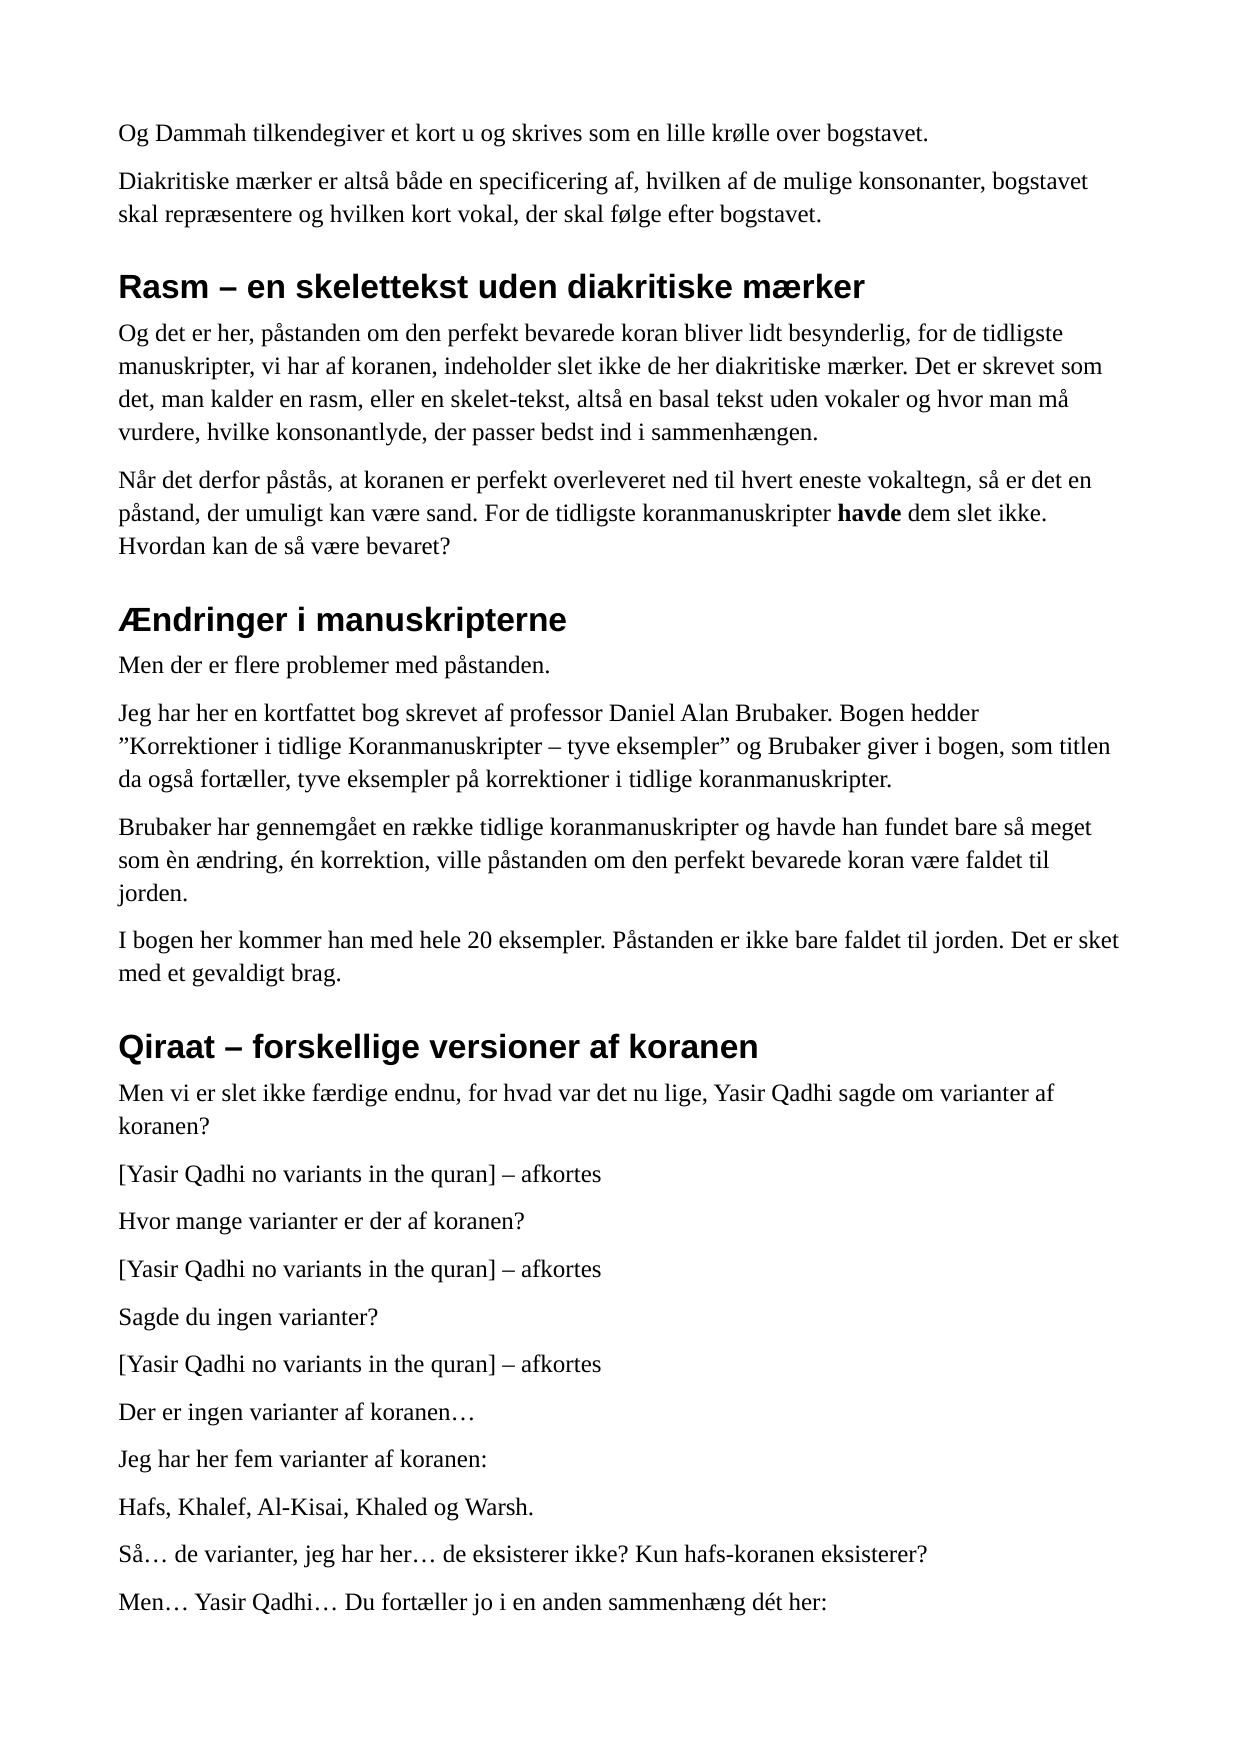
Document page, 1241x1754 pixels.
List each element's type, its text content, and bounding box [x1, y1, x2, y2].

text I bogen her kommer han med hele 20 eksempler. Påstanden er ikke bare faldet til jorden. Det er sket med et gevaldigt brag. [118, 926, 1122, 987]
text Diakritiske mærker er altså både en specificering af, hvilken af de mulige konsonanter, bogstavet skal repræsentere og hvilken kort vokal, der skal følge efter bogstavet. [118, 166, 1122, 227]
text [Yasir Qadhi no variants in the quran] – afkortes [118, 1254, 1122, 1283]
subtitle Qiraat – forskellige versioner af koranen [118, 1027, 1122, 1066]
text [Yasir Qadhi no variants in the quran] – afkortes [118, 1349, 1122, 1378]
text Men der er flere problemer med påstanden. [118, 651, 1122, 679]
subtitle Ændringer i manuskripterne [118, 599, 1122, 638]
text Der er ingen varianter af koranen… [118, 1397, 1122, 1426]
text Når det derfor påstås, at koranen er perfekt overleveret ned til hvert eneste vokaltegn, så er det en påstand, der umuligt kan være sand. For de tidligste koranmanuskripter havde dem slet ikke. Hvordan kan de så være bevaret? [118, 465, 1122, 560]
text Så… de varianter, jeg har her… de eksisterer ikke? Kun hafs-koranen eksisterer? [118, 1539, 1122, 1568]
text Hafs, Khalef, Al-Kisai, Khaled og Warsh. [118, 1492, 1122, 1521]
text Jeg har her en kortfattet bog skrevet af professor Daniel Alan Brubaker. Bogen hedder ”Korrektioner i tidlige Koranmanuskripter – tyve eksempler” og Brubaker giver i bogen, som titlen da også fortæller, tyve eksempler på korrektioner i tidlige koranmanuskripter. [118, 698, 1122, 793]
text [Yasir Qadhi no variants in the quran] – afkortes [118, 1159, 1122, 1187]
text Hvor mange varianter er der af koranen? [118, 1206, 1122, 1235]
text Men… Yasir Qadhi… Du fortæller jo i en anden sammenhæng dét her: [118, 1587, 1122, 1616]
text Sagde du ingen varianter? [118, 1302, 1122, 1330]
text Og det er her, påstanden om den perfekt bevarede koran bliver lidt besynderlig, for de tidligste manuskripter, vi har af koranen, indeholder slet ikke de her diakritiske mærker. Det er skrevet som det, man kalder en rasm, eller en skelet-tekst, altså en basal tekst uden vokaler og hvor man må vurdere, hvilke konsonantlyde, der passer bedst ind i sammenhængen. [118, 318, 1122, 446]
text Og Dammah tilkendegiver et kort u og skrives som en lille krølle over bogstavet. [118, 118, 1122, 147]
text Jeg har her fem varianter af koranen: [118, 1444, 1122, 1473]
text Men vi er slet ikke færdige endnu, for hvad var det nu lige, Yasir Qadhi sagde om varianter af koranen? [118, 1078, 1122, 1140]
text Brubaker har gennemgået en række tidlige koranmanuskripter og havde han fundet bare så meget som èn ændring, én korrektion, ville påstanden om den perfekt bevarede koran være faldet til jorden. [118, 812, 1122, 907]
subtitle Rasm – en skelettekst uden diakritiske mærker [118, 267, 1122, 306]
